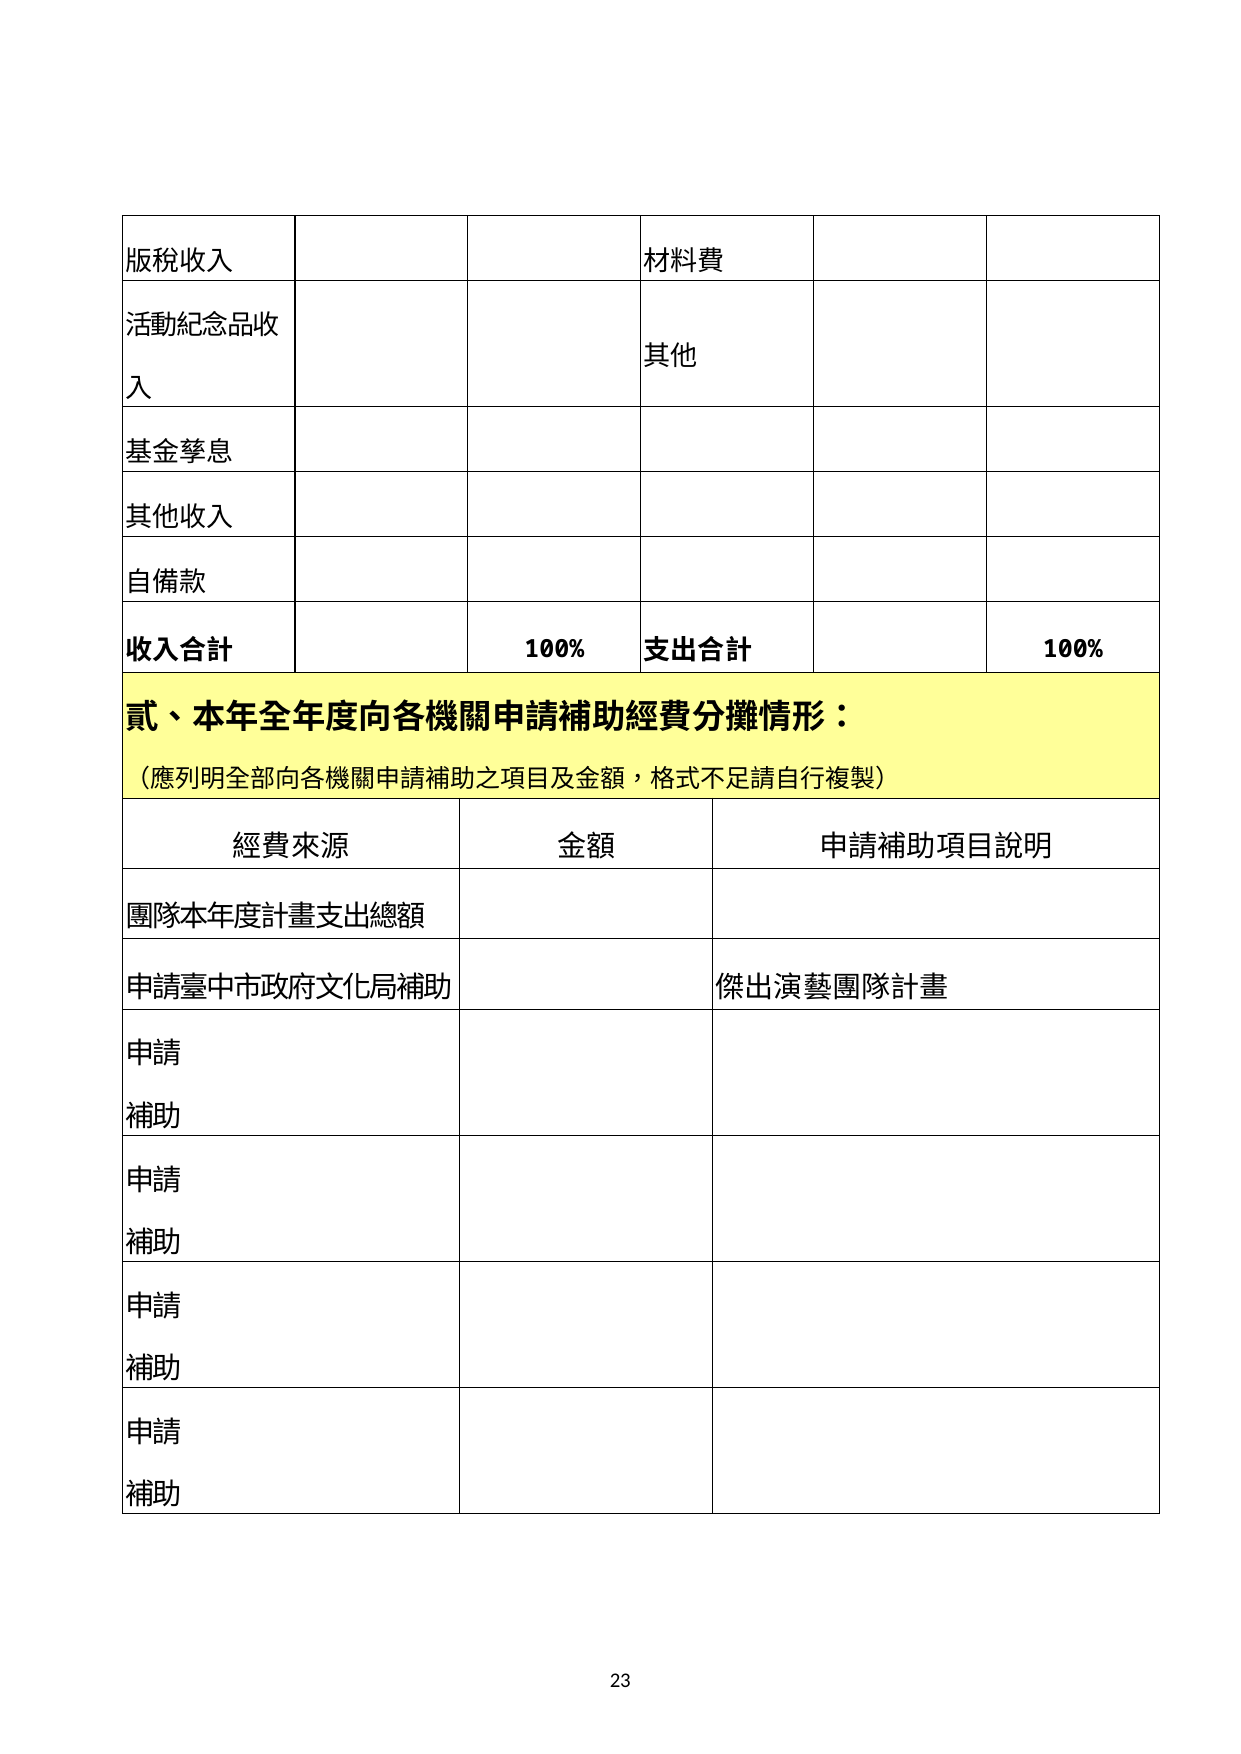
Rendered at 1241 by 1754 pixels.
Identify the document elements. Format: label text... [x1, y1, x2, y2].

table_cell [468, 281, 640, 406]
table_cell [460, 1262, 712, 1387]
table_cell [460, 1136, 712, 1261]
table_cell [641, 537, 813, 601]
table_cell [118, 1009, 122, 1134]
table_cell [713, 869, 1159, 938]
table_cell [641, 472, 813, 536]
table_cell [296, 602, 467, 672]
table_cell [118, 536, 122, 601]
table_cell [468, 472, 640, 536]
table_cell 收入合計 [123, 602, 294, 672]
table_cell 基金孳息 [123, 407, 294, 471]
table_cell [296, 472, 467, 536]
table_cell [118, 1135, 122, 1261]
table_cell 其他收入 [123, 472, 294, 536]
table_cell [814, 472, 986, 536]
table_cell [468, 216, 640, 280]
table_cell 貳、本年全年度向各機關申請補助經費分攤情形： （應列明全部向各機關申請補助之項目及金額，格式不足請自行複製） [123, 673, 1159, 798]
table_cell [460, 869, 712, 938]
table_cell 申請 補助 [123, 1388, 459, 1513]
table_cell [814, 281, 986, 406]
table_cell [641, 407, 813, 471]
table_cell [118, 406, 122, 471]
table_cell [118, 280, 122, 406]
table_cell [814, 602, 986, 672]
table_cell 100% [468, 602, 640, 672]
table_cell [118, 672, 122, 798]
table_cell 材料費 [641, 216, 813, 280]
table_cell [118, 1387, 122, 1513]
table_cell [118, 868, 122, 938]
table_cell [987, 537, 1159, 601]
table_cell [460, 1388, 712, 1513]
table_cell [296, 537, 467, 601]
table_cell [468, 537, 640, 601]
table_cell [814, 216, 986, 280]
table_cell [468, 407, 640, 471]
table_cell [118, 1261, 122, 1387]
table_cell 申請 補助 [123, 1010, 459, 1134]
table_cell 申請臺中市政府文化局補助 [123, 939, 459, 1008]
table_cell [296, 407, 467, 471]
table_cell 申請補助項目說明 [713, 799, 1159, 868]
table_cell 活動紀念品收入 [123, 281, 294, 406]
table_cell [814, 407, 986, 471]
table_cell [713, 1388, 1159, 1513]
table_cell 支出合計 [641, 602, 813, 672]
table_cell [118, 601, 122, 672]
table_cell [296, 281, 467, 406]
table_cell 金額 [460, 799, 712, 868]
table_cell [296, 216, 467, 280]
table_cell [460, 939, 712, 1008]
table_cell 團隊本年度計畫支出總額 [123, 869, 459, 938]
table_cell [460, 1010, 712, 1134]
table_cell [118, 798, 122, 868]
table_cell [987, 407, 1159, 471]
table_cell [713, 1136, 1159, 1261]
table_cell [713, 1010, 1159, 1134]
table_cell [987, 472, 1159, 536]
table_cell 自備款 [123, 537, 294, 601]
table_cell 傑出演藝團隊計畫 [713, 939, 1159, 1008]
table_cell [814, 537, 986, 601]
table_cell [987, 281, 1159, 406]
table_cell 申請 補助 [123, 1262, 459, 1387]
table_cell 100% [987, 602, 1159, 672]
table_cell [713, 1262, 1159, 1387]
table_cell [118, 471, 122, 536]
table_cell 其他 [641, 281, 813, 406]
table_cell [118, 215, 122, 280]
table_cell 申請 補助 [123, 1136, 459, 1261]
table_cell [118, 938, 122, 1008]
table_cell 版稅收入 [123, 216, 294, 280]
table_cell 經費來源 [123, 799, 459, 868]
table_cell [987, 216, 1159, 280]
